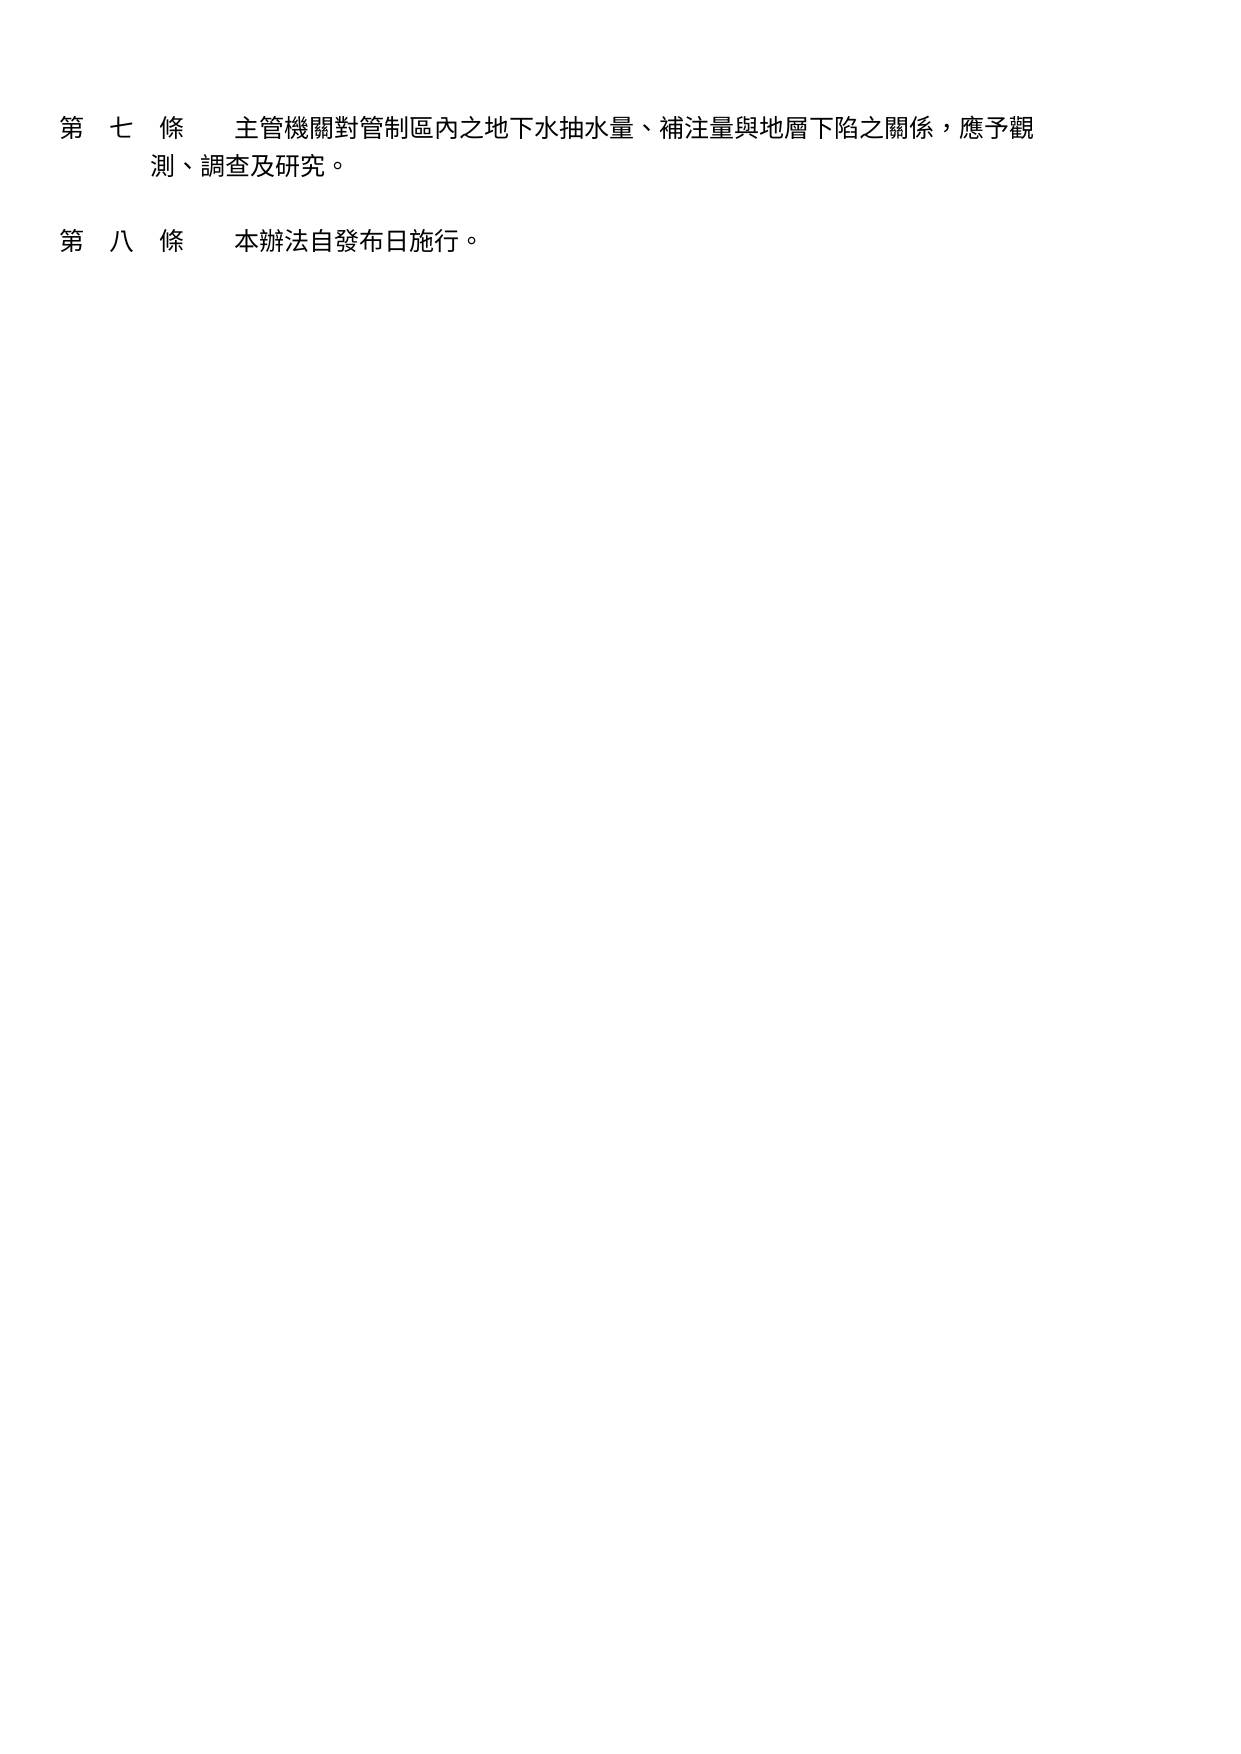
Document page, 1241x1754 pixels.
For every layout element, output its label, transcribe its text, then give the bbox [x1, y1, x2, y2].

text 第 七 條 主管機關對管制區內之地下水抽水量、補注量與地層下陷之關係，應予觀 [59, 108, 1181, 146]
text 第 八 條 本辦法自發布日施行。 [59, 221, 1181, 258]
text 測、調查及研究。 [59, 146, 1181, 183]
